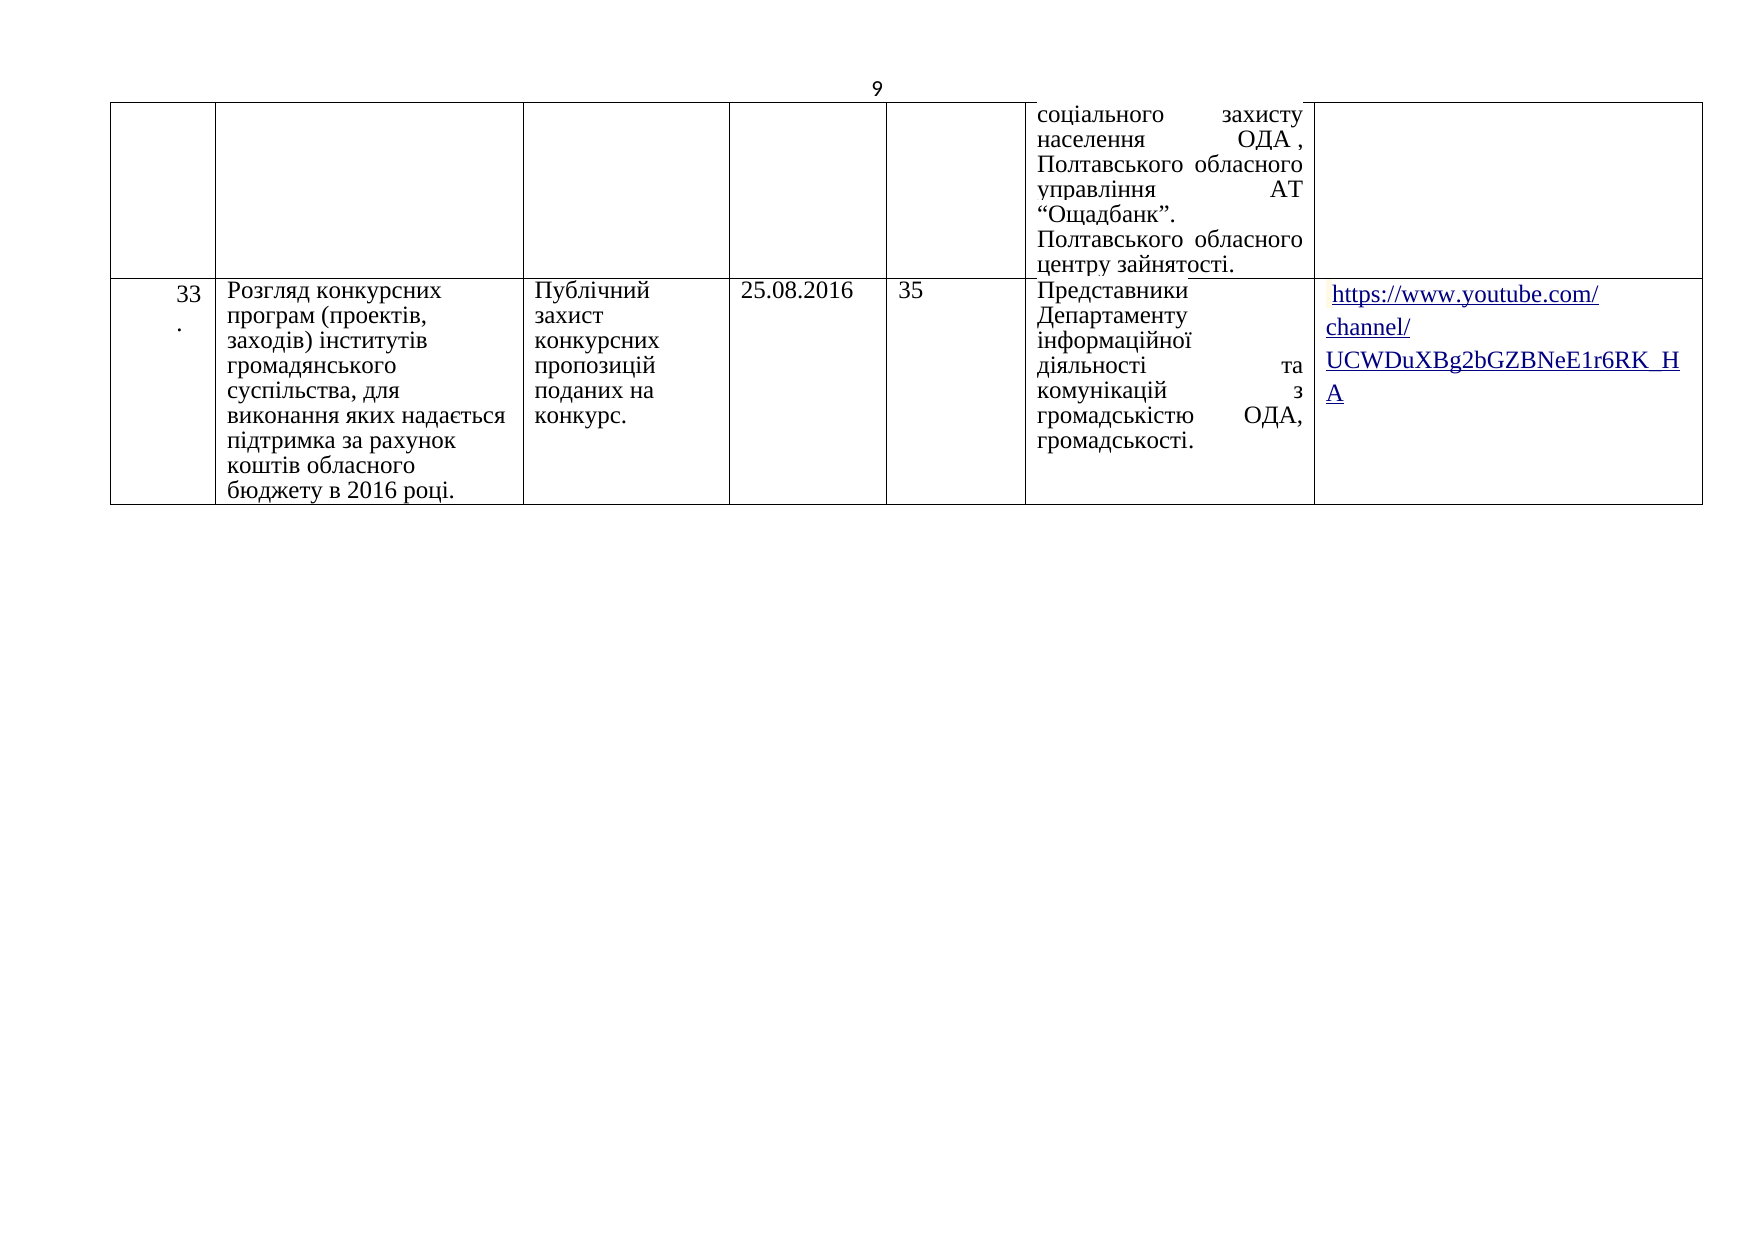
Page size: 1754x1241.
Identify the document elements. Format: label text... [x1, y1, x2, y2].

table_cell [524, 103, 729, 278]
table_cell 35 [887, 279, 1025, 504]
table_cell [216, 103, 523, 278]
table_cell [111, 279, 215, 504]
table_cell [111, 103, 215, 278]
table_cell 25.08.2016 [730, 279, 886, 504]
table_cell https://www.youtube.com/channel/UCWDuXBg2bGZBNeE1r6RK_HA [1315, 279, 1702, 504]
table_cell Публічний захист конкурсних пропозицій поданих на конкурс. [524, 279, 729, 504]
table_cell [1315, 103, 1702, 278]
table_cell Розгляд конкурсних програм (проектів, заходів) інститутів громадянського суспільства, для виконання яких надається підтримка за рахунок коштів обласного бюджету в 2016 році. [216, 279, 523, 504]
table_cell [730, 103, 886, 278]
table_cell [887, 103, 1025, 278]
table_cell Представники Департаменту інформаційної діяльності та комунікацій з громадськістю ОДА, громадськості. [1026, 279, 1314, 504]
